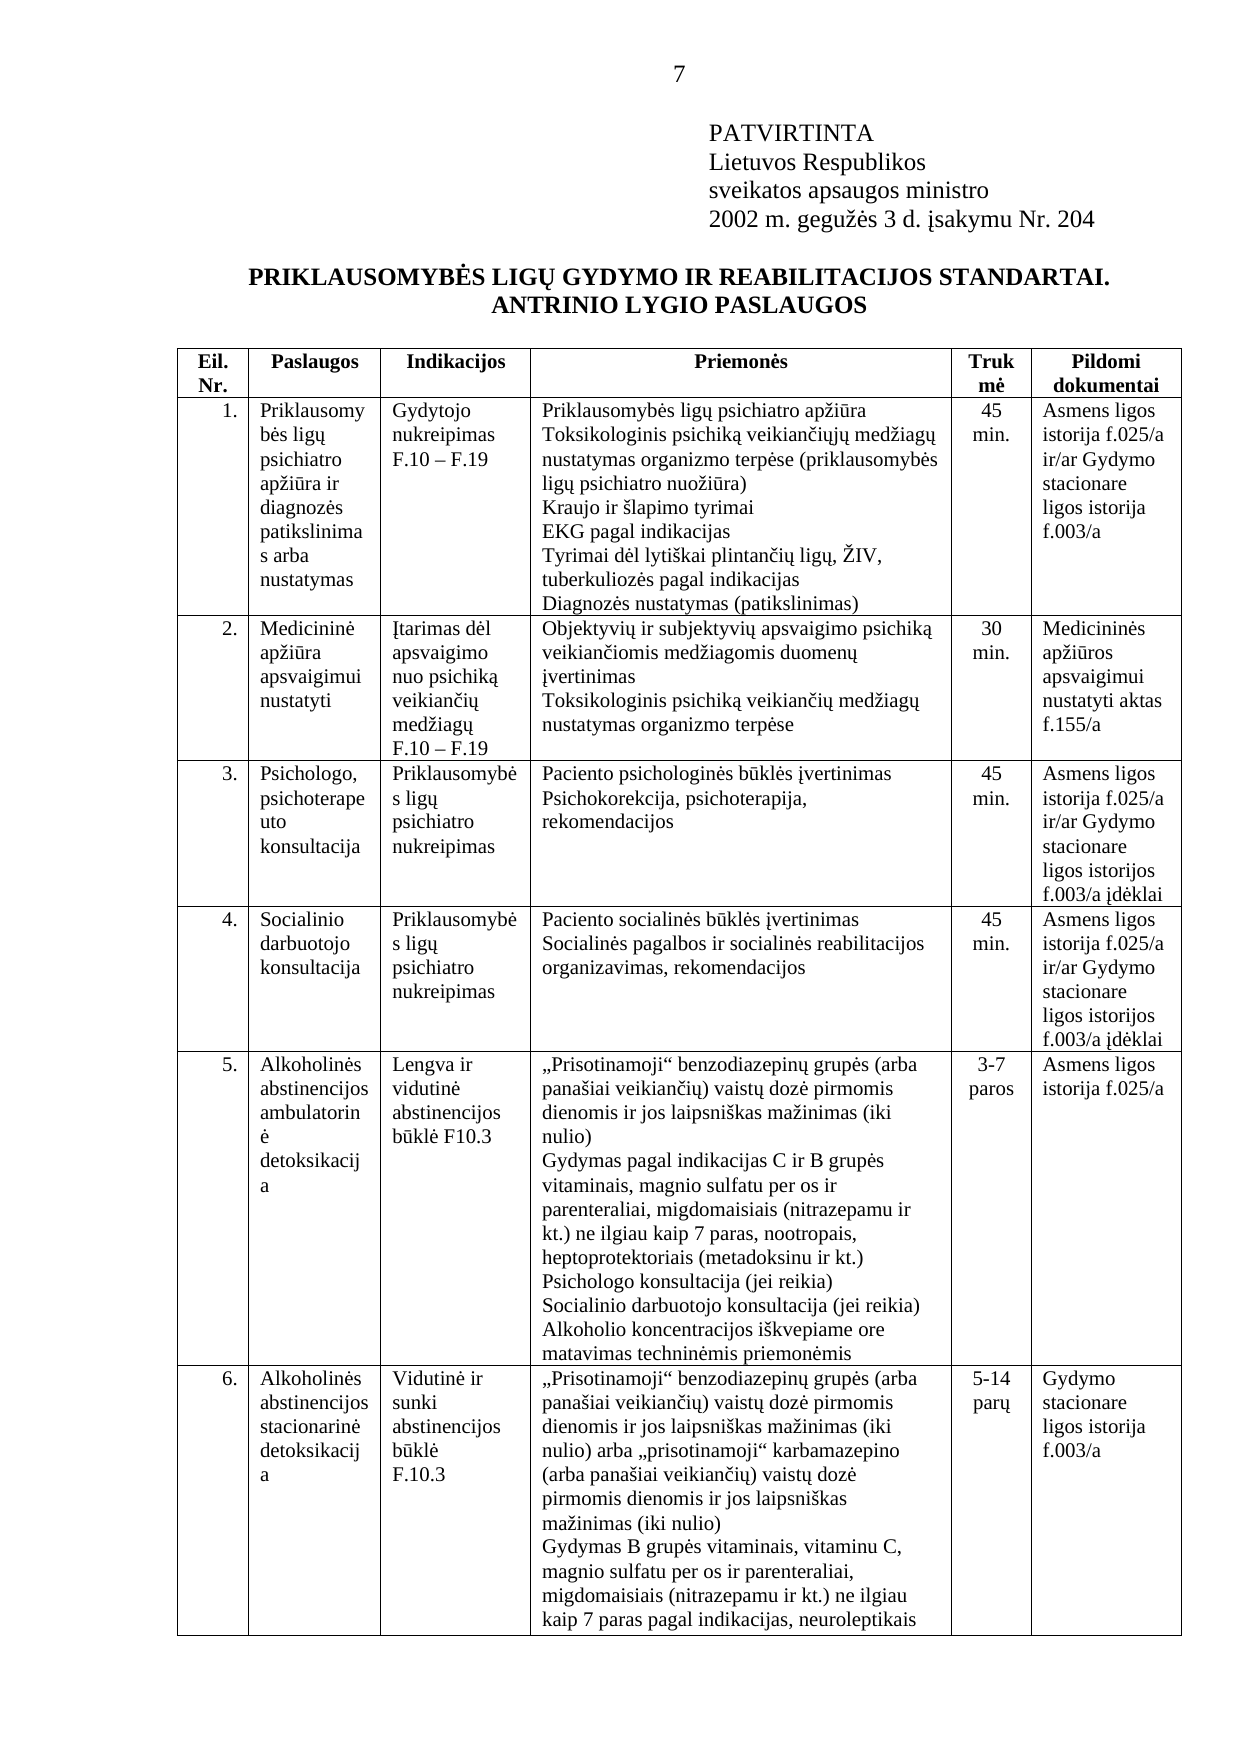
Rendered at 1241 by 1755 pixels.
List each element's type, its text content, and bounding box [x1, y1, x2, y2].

table_cell Medicininės apžiūros apsvaigimui nustatyti aktas f.155/a [1032, 616, 1181, 760]
table_cell Psichologo, psichoterapeuto konsultacija [249, 761, 380, 906]
table_cell Vidutinė ir sunki abstinencijos būklė F.10.3 [381, 1366, 530, 1635]
table_cell Asmens ligos istorija f.025/a ir/ar Gydymo stacionare ligos istorija f.003/a [1032, 398, 1181, 615]
table_cell Alkoholinės abstinencijos stacionarinė detoksikacija [249, 1366, 380, 1635]
table_cell 45 min. [952, 761, 1031, 906]
text PATVIRTINTA [709, 118, 1181, 147]
table_cell 4. [178, 907, 248, 1051]
table_cell Alkoholinės abstinencijos ambulatorinė detoksikacija [249, 1052, 380, 1365]
table_cell 3-7 paros [952, 1052, 1031, 1365]
table_cell 2. [178, 616, 248, 760]
table_cell 3. [178, 761, 248, 906]
table_cell 45 min. [952, 907, 1031, 1051]
table_cell Paciento socialinės būklės įvertinimas Socialinės pagalbos ir socialinės reabilitacijos organizavimas, rekomendacijos [531, 907, 951, 1051]
table_cell 5-14 parų [952, 1366, 1031, 1635]
table_header Trukmė [952, 349, 1031, 397]
table_cell Objektyvių ir subjektyvių apsvaigimo psichiką veikiančiomis medžiagomis duomenų įvertinimas Toksikologinis psichiką veikiančių medžiagų nustatymas organizmo terpėse [531, 616, 951, 760]
table_cell Įtarimas dėl apsvaigimo nuo psichiką veikiančių medžiagų F.10 – F.19 [381, 616, 530, 760]
table_cell Lengva ir vidutinė abstinencijos būklė F10.3 [381, 1052, 530, 1365]
table_cell Priklausomybės ligų psichiatro nukreipimas [381, 761, 530, 906]
table_cell „Prisotinamoji“ benzodiazepinų grupės (arba panašiai veikiančių) vaistų dozė pirmomis dienomis ir jos laipsniškas mažinimas (iki nulio) Gydymas pagal indikacijas C ir B grupės vitaminais, magnio sulfatu per os ir parenteraliai, migdomaisiais (nitrazepamu ir kt.) ne ilgiau kaip 7 paras, nootropais, heptoprotektoriais (metadoksinu ir kt.) Psichologo konsultacija (jei reikia) Socialinio darbuotojo konsultacija (jei reikia) Alkoholio koncentracijos iškvepiame ore matavimas techninėmis priemonėmis [531, 1052, 951, 1365]
text ANTRINIO LYGIO PASLAUGOS [177, 291, 1181, 319]
table_cell Medicininė apžiūra apsvaigimui nustatyti [249, 616, 380, 760]
table_cell „Prisotinamoji“ benzodiazepinų grupės (arba panašiai veikiančių) vaistų dozė pirmomis dienomis ir jos laipsniškas mažinimas (iki nulio) arba „prisotinamoji“ karbamazepino (arba panašiai veikiančių) vaistų dozė pirmomis dienomis ir jos laipsniškas mažinimas (iki nulio) Gydymas B grupės vitaminais, vitaminu C, magnio sulfatu per os ir parenteraliai, migdomaisiais (nitrazepamu ir kt.) ne ilgiau kaip 7 paras pagal indikacijas, neuroleptikais [531, 1366, 951, 1635]
table_cell 5. [178, 1052, 248, 1365]
table_cell Gydytojo nukreipimas F.10 – F.19 [381, 398, 530, 615]
table_header Priemonės [531, 349, 951, 397]
table_cell 30 min. [952, 616, 1031, 760]
text sveikatos apsaugos ministro [177, 176, 1181, 204]
text 2002 m. gegužės 3 d. įsakymu Nr. 204 [177, 204, 1181, 233]
table_header Paslaugos [249, 349, 380, 397]
table_cell Asmens ligos istorija f.025/a ir/ar Gydymo stacionare ligos istorijos f.003/a įdėklai [1032, 907, 1181, 1051]
table_cell Priklausomybės ligų psichiatro apžiūra ir diagnozės patikslinimas arba nustatymas [249, 398, 380, 615]
table_cell Socialinio darbuotojo konsultacija [249, 907, 380, 1051]
table_cell 45 min. [952, 398, 1031, 615]
text Lietuvos Respublikos [177, 147, 1181, 176]
table_header Eil. Nr. [178, 349, 248, 397]
table_cell Priklausomybės ligų psichiatro apžiūra Toksikologinis psichiką veikiančiųjų medžiagų nustatymas organizmo terpėse (priklausomybės ligų psichiatro nuožiūra) Kraujo ir šlapimo tyrimai EKG pagal indikacijas Tyrimai dėl lytiškai plintančių ligų, ŽIV, tuberkuliozės pagal indikacijas Diagnozės nustatymas (patikslinimas) [531, 398, 951, 615]
table_cell Asmens ligos istorija f.025/a ir/ar Gydymo stacionare ligos istorijos f.003/a įdėklai [1032, 761, 1181, 906]
table_cell Gydymo stacionare ligos istorija f.003/a [1032, 1366, 1181, 1635]
table_cell Priklausomybės ligų psichiatro nukreipimas [381, 907, 530, 1051]
table_cell Asmens ligos istorija f.025/a [1032, 1052, 1181, 1365]
table_header Indikacijos [381, 349, 530, 397]
table_cell 6. [178, 1366, 248, 1635]
table_cell Paciento psichologinės būklės įvertinimas Psichokorekcija, psichoterapija, rekomendacijos [531, 761, 951, 906]
table_header Pildomi dokumentai [1032, 349, 1181, 397]
table_cell 1. [178, 398, 248, 615]
text PRIKLAUSOMYBĖS LIGŲ GYDYMO IR REABILITACIJOS STANDARTAI. [177, 262, 1181, 291]
